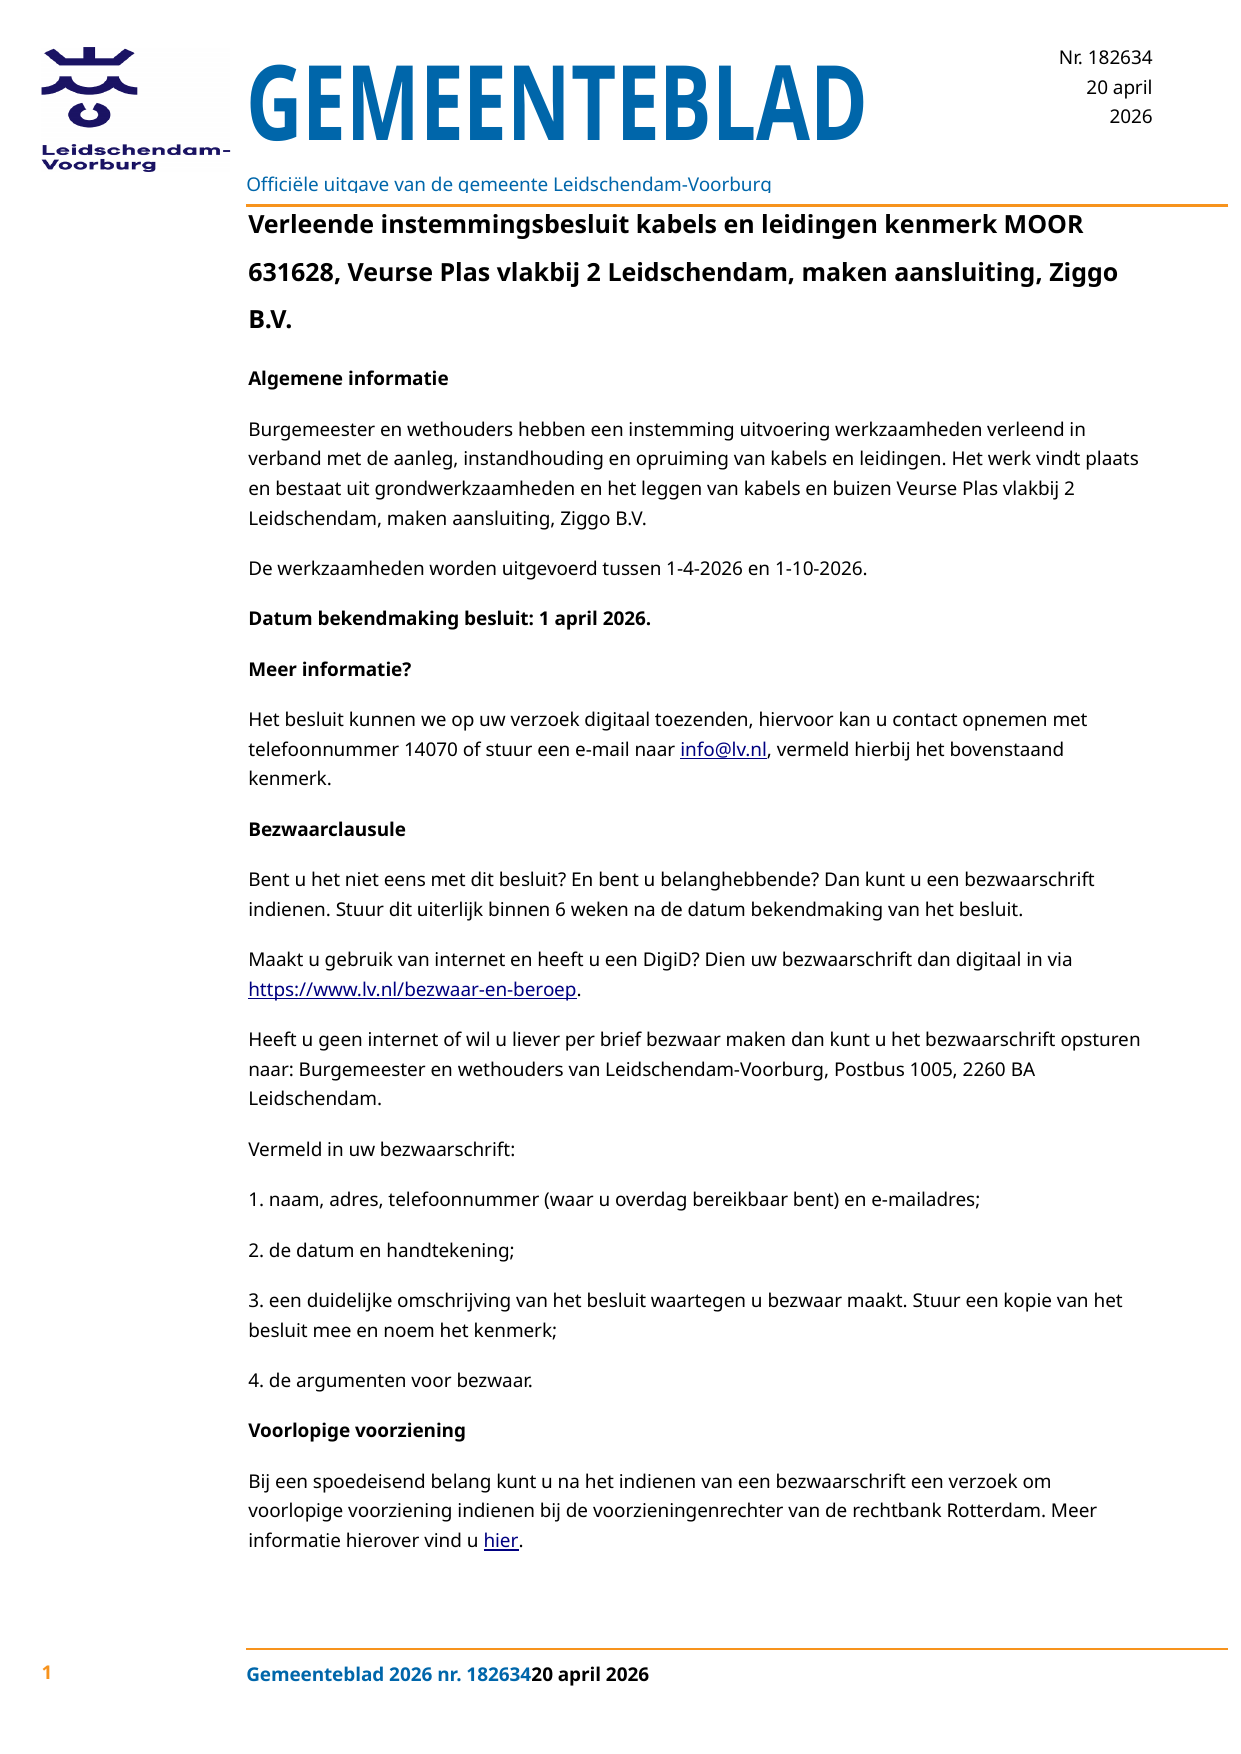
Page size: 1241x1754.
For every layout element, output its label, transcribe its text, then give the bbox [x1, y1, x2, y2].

text 1. naam, adres, telefoonnummer (waar u overdag bereikbaar bent) en e-mailadres; [248, 1186, 1152, 1212]
text Bezwaarclausule [248, 816, 1152, 842]
text Meer informatie? [248, 656, 1152, 682]
text De werkzaamheden worden uitgevoerd tussen 1-4-2026 en 1-10-2026. [248, 555, 1152, 581]
text Algemene informatie [248, 366, 1152, 391]
text 2. de datum en handtekening; [248, 1237, 1152, 1262]
text Datum bekendmaking besluit: 1 april 2026. [248, 606, 1152, 631]
picture [41, 47, 231, 172]
text Bent u het niet eens met dit besluit? En bent u belanghebbende? Dan kunt u een bezwaarschrift indienen. Stuur dit uiterlijk binnen 6 weken na de datum bekendmaking van het besluit. [248, 866, 1152, 922]
text Verleende instemmingsbesluit kabels en leidingen kenmerk MOOR 631628, Veurse Plas vlakbij 2 Leidschendam, maken aansluiting, Ziggo B.V. [248, 207, 1152, 336]
text Burgemeester en wethouders hebben een instemming uitvoering werkzaamheden verleend in verband met de aanleg, instandhouding en opruiming van kabels en leidingen. Het werk vindt plaats en bestaat uit grondwerkzaamheden en het leggen van kabels en buizen Veurse Plas vlakbij 2 Leidschendam, maken aansluiting, Ziggo B.V. [248, 416, 1152, 530]
text 3. een duidelijke omschrijving van het besluit waartegen u bezwaar maakt. Stuur een kopie van het besluit mee en noem het kenmerk; [248, 1287, 1152, 1342]
text Maakt u gebruik van internet en heeft u een DigiD? Dien uw bezwaarschrift dan digitaal in via https://www.lv.nl/bezwaar-en-beroep. [248, 946, 1152, 1002]
text Het besluit kunnen we op uw verzoek digitaal toezenden, hiervoor kan u contact opnemen met telefoonnummer 14070 of stuur een e-mail naar info@lv.nl, vermeld hierbij het bovenstaand kenmerk. [248, 706, 1152, 791]
text Heeft u geen internet of wil u liever per brief bezwaar maken dan kunt u het bezwaarschrift opsturen naar: Burgemeester en wethouders van Leidschendam-Voorburg, Postbus 1005, 2260 BA Leidschendam. [248, 1026, 1152, 1111]
text 4. de argumenten voor bezwaar. [248, 1367, 1152, 1393]
text Bij een spoedeisend belang kunt u na het indienen van een bezwaarschrift een verzoek om voorlopige voorziening indienen bij de voorzieningenrechter van de rechtbank Rotterdam. Meer informatie hierover vind u hier. [248, 1468, 1152, 1553]
text Vermeld in uw bezwaarschrift: [248, 1136, 1152, 1162]
text Voorlopige voorziening [248, 1418, 1152, 1443]
